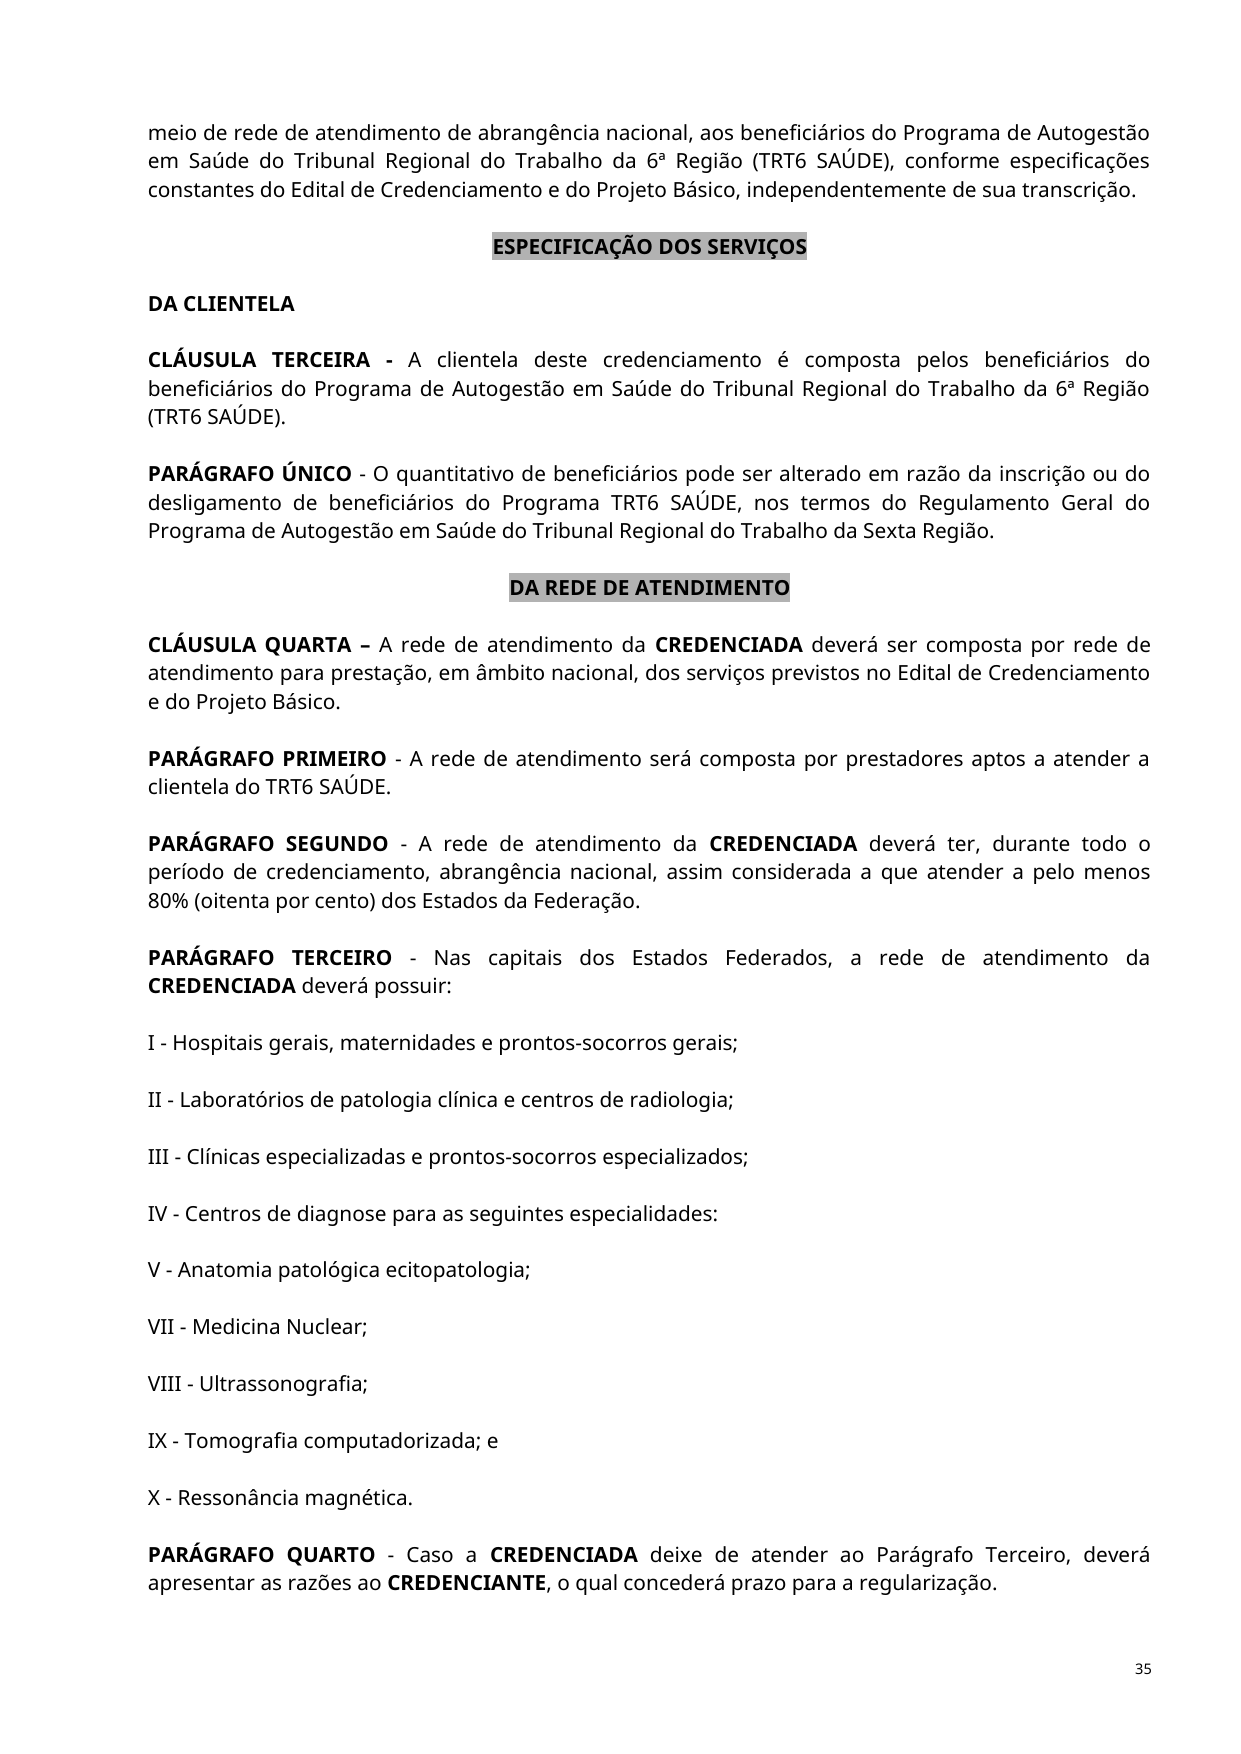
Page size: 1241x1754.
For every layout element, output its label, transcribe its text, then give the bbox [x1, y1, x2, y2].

text III - Clínicas especializadas e prontos-socorros especializados; [148, 1142, 1152, 1170]
text PARÁGRAFO ÚNICO - O quantitativo de beneficiários pode ser alterado em razão da inscrição ou do desligamento de beneficiários do Programa TRT6 SAÚDE, nos termos do Regulamento Geral do Programa de Autogestão em Saúde do Tribunal Regional do Trabalho da Sexta Região. [148, 459, 1152, 545]
text CLÁUSULA QUARTA – A rede de atendimento da CREDENCIADA deverá ser composta por rede de atendimento para prestação, em âmbito nacional, dos serviços previstos no Edital de Credenciamento e do Projeto Básico. [148, 630, 1152, 715]
text PARÁGRAFO QUARTO - Caso a CREDENCIADA deixe de atender ao Parágrafo Terceiro, deverá apresentar as razões ao CREDENCIANTE, o qual concederá prazo para a regularização. [148, 1540, 1152, 1597]
text VII - Medicina Nuclear; [148, 1312, 1152, 1341]
text meio de rede de atendimento de abrangência nacional, aos beneficiários do Programa de Autogestão em Saúde do Tribunal Regional do Trabalho da 6ª Região (TRT6 SAÚDE), conforme especificações constantes do Edital de Credenciamento e do Projeto Básico, independentemente de sua transcrição. [148, 118, 1152, 203]
text IV - Centros de diagnose para as seguintes especialidades: [148, 1199, 1152, 1227]
text DA REDE DE ATENDIMENTO [148, 573, 1152, 602]
text II - Laboratórios de patologia clínica e centros de radiologia; [148, 1085, 1152, 1113]
text CLÁUSULA TERCEIRA - A clientela deste credenciamento é composta pelos beneficiários do beneficiários do Programa de Autogestão em Saúde do Tribunal Regional do Trabalho da 6ª Região (TRT6 SAÚDE). [148, 346, 1152, 431]
text DA CLIENTELA [148, 289, 1152, 317]
text PARÁGRAFO TERCEIRO - Nas capitais dos Estados Federados, a rede de atendimento da CREDENCIADA deverá possuir: [148, 943, 1152, 1000]
text V - Anatomia patológica ecitopatologia; [148, 1256, 1152, 1284]
subtitle ESPECIFICAÇÃO DOS SERVIÇOS [148, 232, 1152, 260]
text I - Hospitais gerais, maternidades e prontos-socorros gerais; [148, 1028, 1152, 1057]
text PARÁGRAFO PRIMEIRO - A rede de atendimento será composta por prestadores aptos a atender a clientela do TRT6 SAÚDE. [148, 744, 1152, 801]
text PARÁGRAFO SEGUNDO - A rede de atendimento da CREDENCIADA deverá ter, durante todo o período de credenciamento, abrangência nacional, assim considerada a que atender a pelo menos 80% (oitenta por cento) dos Estados da Federação. [148, 829, 1152, 914]
text X - Ressonância magnética. [148, 1483, 1152, 1512]
text VIII - Ultrassonografia; [148, 1369, 1152, 1398]
text IX - Tomografia computadorizada; e [148, 1426, 1152, 1455]
